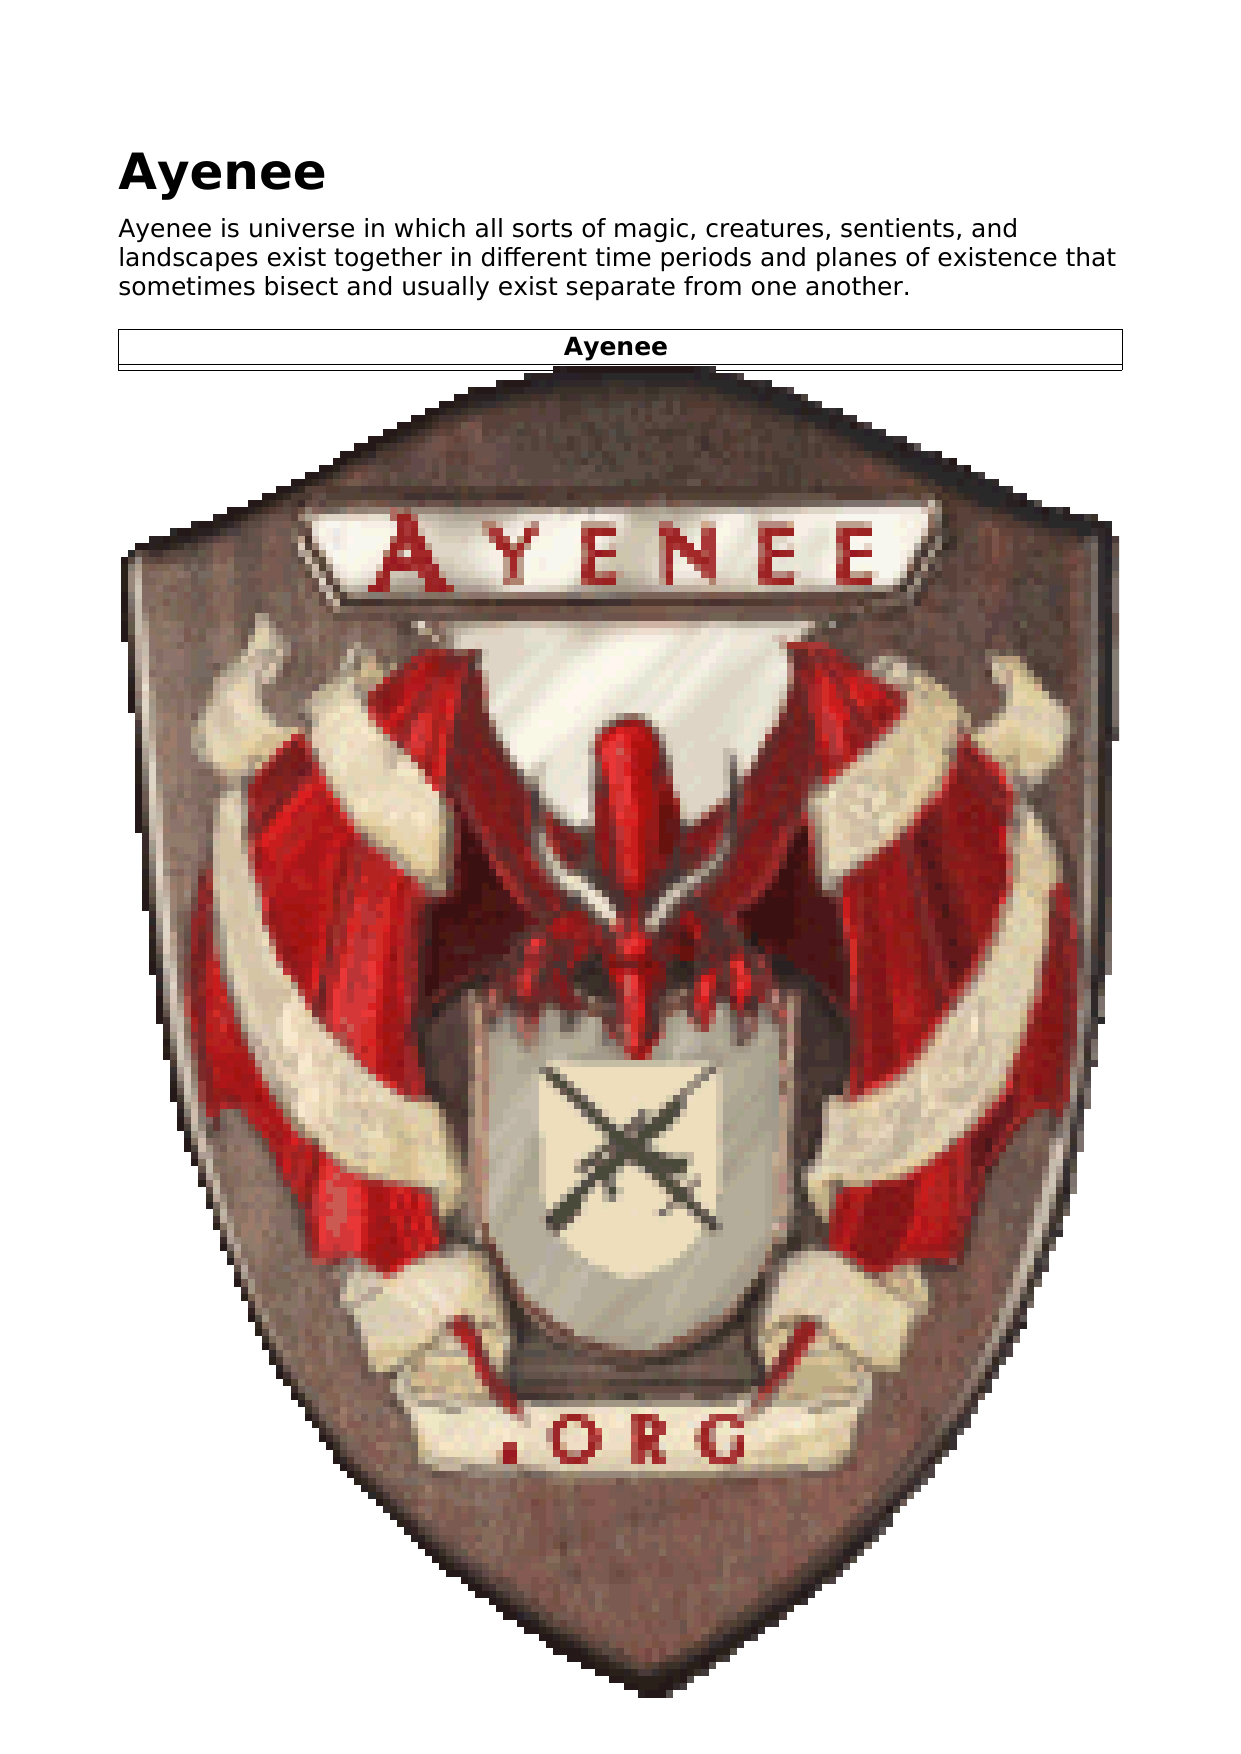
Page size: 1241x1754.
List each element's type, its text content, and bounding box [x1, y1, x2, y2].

subtitle Ayenee [118, 143, 1122, 201]
picture [121, 366, 1120, 1698]
text Ayenee is universe in which all sorts of magic, creatures, sentients, and landscapes exist together in different time periods and planes of existence that sometimes bisect and usually exist separate from one another. [118, 214, 1122, 301]
table_header Ayenee [119, 330, 1122, 364]
